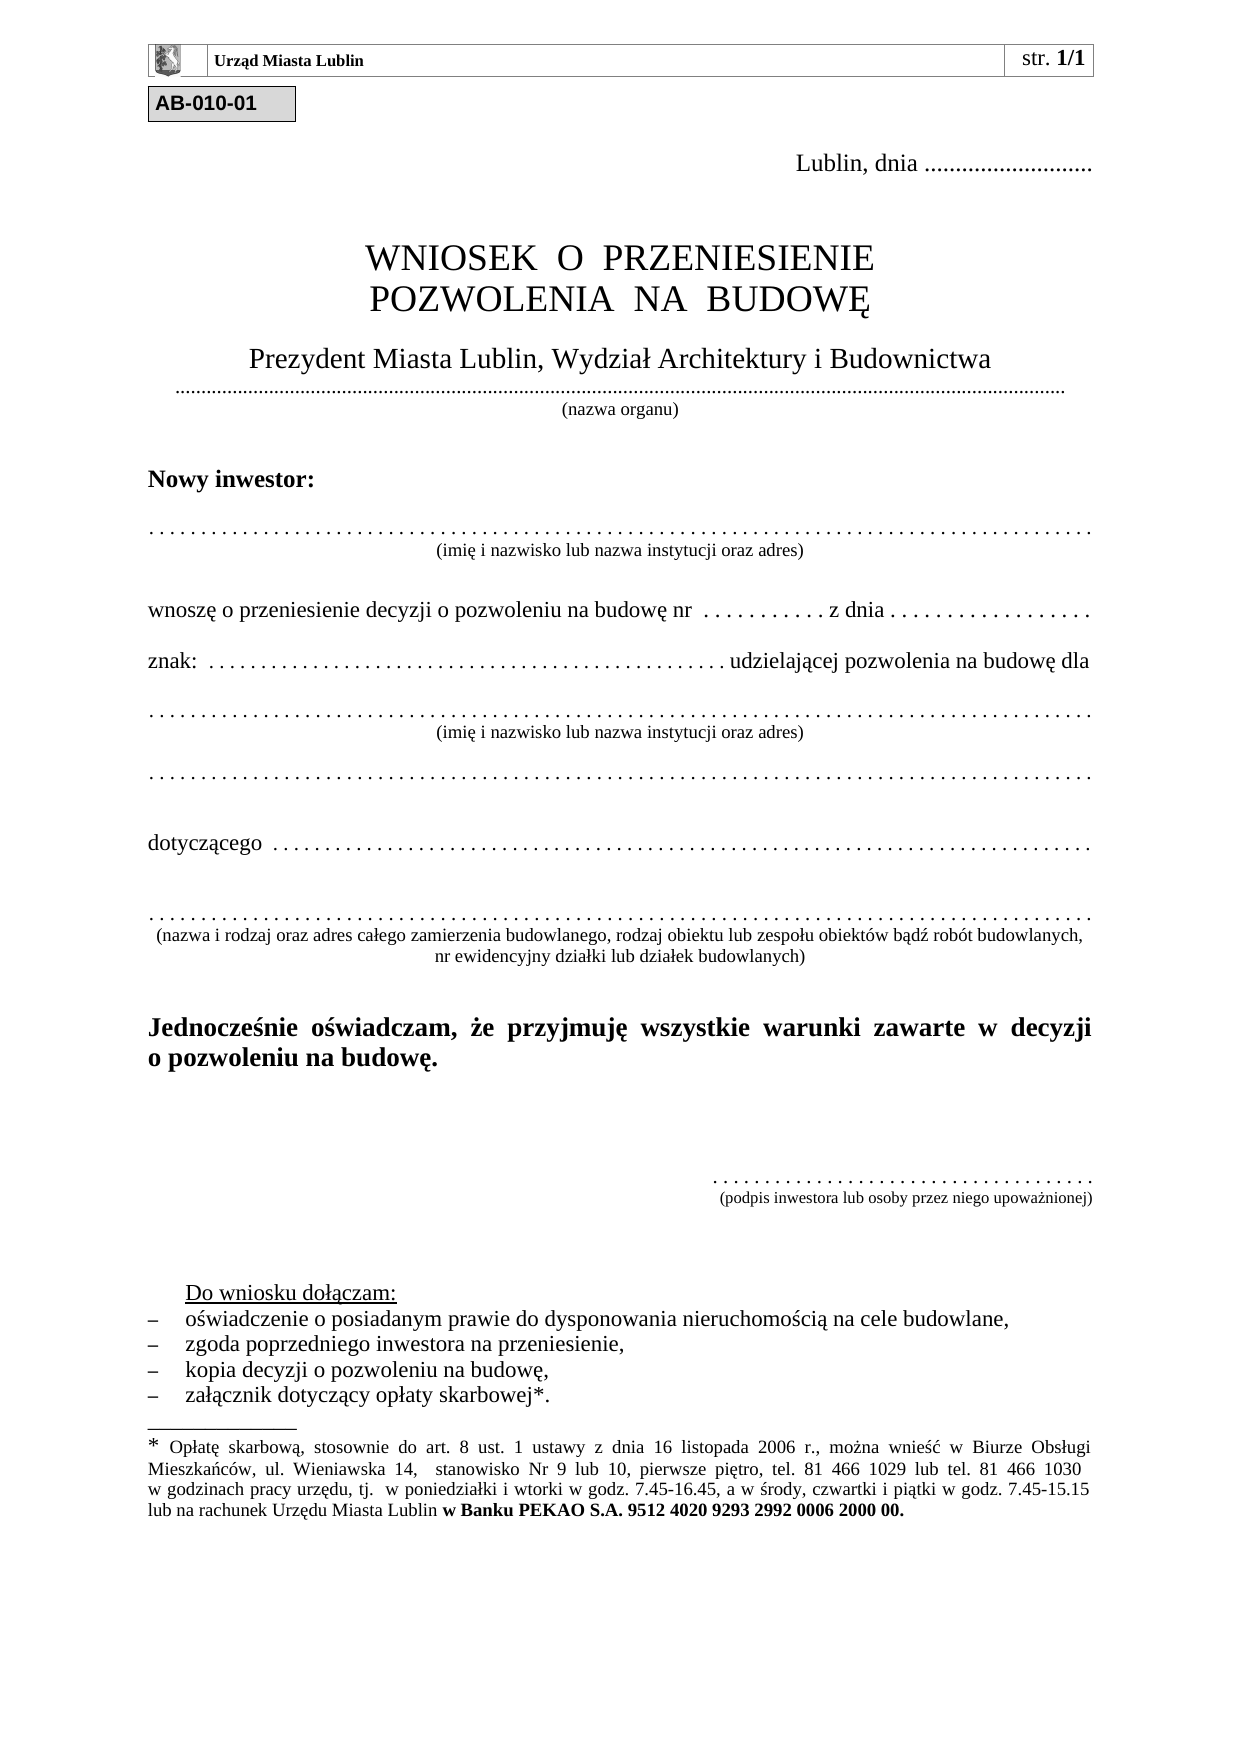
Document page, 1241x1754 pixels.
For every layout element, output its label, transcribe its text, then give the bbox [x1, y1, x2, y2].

text Jednocześnie oświadczam, że przyjmuję wszystkie warunki zawarte w decyzji o pozwoleniu na budowę. [148, 1013, 1093, 1073]
text (podpis inwestora lub osoby przez niego upoważnionej) [148, 1188, 1093, 1207]
text . . . . . . . . . . . . . . . . . . . . . . . . . . . . . . . . . . . . . [148, 1165, 1093, 1188]
table_header [149, 45, 155, 76]
list zgoda poprzedniego inwestora na przeniesienie, [148, 1331, 1093, 1357]
text (nazwa organu) [148, 398, 1093, 419]
table_header AB-010-01 [149, 87, 295, 121]
list kopia decyzji o pozwoleniu na budowę, [148, 1357, 1093, 1382]
text . . . . . . . . . . . . . . . . . . . . . . . . . . . . . . . . . . . . . . . . . . . . . . . . . . . . . . . . . . . . . . . . . . . . . . . . . . . . . . . . . . . . . . . . . . . [148, 761, 1093, 807]
text dotyczącego . . . . . . . . . . . . . . . . . . . . . . . . . . . . . . . . . . . . . . . . . . . . . . . . . . . . . . . . . . . . . . . . . . . . . . . . . . . . . . . [148, 830, 1093, 879]
table_header Urząd Miasta Lublin [208, 45, 1004, 76]
text _____________ [148, 1407, 1093, 1433]
text . . . . . . . . . . . . . . . . . . . . . . . . . . . . . . . . . . . . . . . . . . . . . . . . . . . . . . . . . . . . . . . . . . . . . . . . . . . . . . . . . . . . . . . . . . . (imię i nazwisko lub nazwa instytucji oraz adres) [148, 698, 1093, 742]
text Nowy inwestor: [148, 465, 1093, 493]
subtitle Lublin, dnia ........................... [148, 149, 1093, 177]
text znak: . . . . . . . . . . . . . . . . . . . . . . . . . . . . . . . . . . . . . . . . . . . . . . . . . . udzielającej pozwolenia na budowę dla [148, 648, 1093, 673]
text . . . . . . . . . . . . . . . . . . . . . . . . . . . . . . . . . . . . . . . . . . . . . . . . . . . . . . . . . . . . . . . . . . . . . . . . . . . . . . . . . . . . . . . . . . . (nazwa i rodzaj oraz adres całego zamierzenia budowlanego, rodzaj obiektu lub zespołu obiektów bądź robót budowlanych, nr ewidencyjny działki lub działek budowlanych) [148, 902, 1093, 966]
text wnoszę o przeniesienie decyzji o pozwoleniu na budowę nr . . . . . . . . . . . z dnia . . . . . . . . . . . . . . . . . . [148, 597, 1093, 622]
subtitle WNIOSEK O PRZENIESIENIE POZWOLENIA NA BUDOWĘ [148, 237, 1093, 320]
subtitle Prezydent Miasta Lublin, Wydział Architektury i Budownictwa [148, 343, 1093, 375]
text . . . . . . . . . . . . . . . . . . . . . . . . . . . . . . . . . . . . . . . . . . . . . . . . . . . . . . . . . . . . . . . . . . . . . . . . . . . . . . . . . . . . . . . . . . . (imię i nazwisko lub nazwa instytucji oraz adres) [148, 516, 1093, 560]
text ........................................................................................................................................................................... [148, 375, 1093, 398]
picture [155, 44, 181, 77]
text * Opłatę skarbową, stosownie do art. 8 ust. 1 ustawy z dnia 16 listopada 2006 r., można wnieść w Biurze Obsługi Mieszkańców, ul. Wieniawska 14, stanowisko Nr 9 lub 10, pierwsze piętro, tel. 81 466 1029 lub tel. 81 466 1030 w godzinach pracy urzędu, tj. w poniedziałki i wtorki w godz. 7.45-16.45, a w środy, czwartki i piątki w godz. 7.45-15.15 lub na rachunek Urzędu Miasta Lublin w Banku PEKAO S.A. 9512 4020 9293 2992 0006 2000 00. [148, 1433, 1093, 1521]
list oświadczenie o posiadanym prawie do dysponowania nieruchomością na cele budowlane, [148, 1306, 1093, 1331]
table_header str. 1/1 [1005, 45, 1093, 76]
table_header [181, 45, 207, 76]
list Do wniosku dołączam: [148, 1280, 1093, 1306]
list załącznik dotyczący opłaty skarbowej*. [148, 1382, 1093, 1407]
